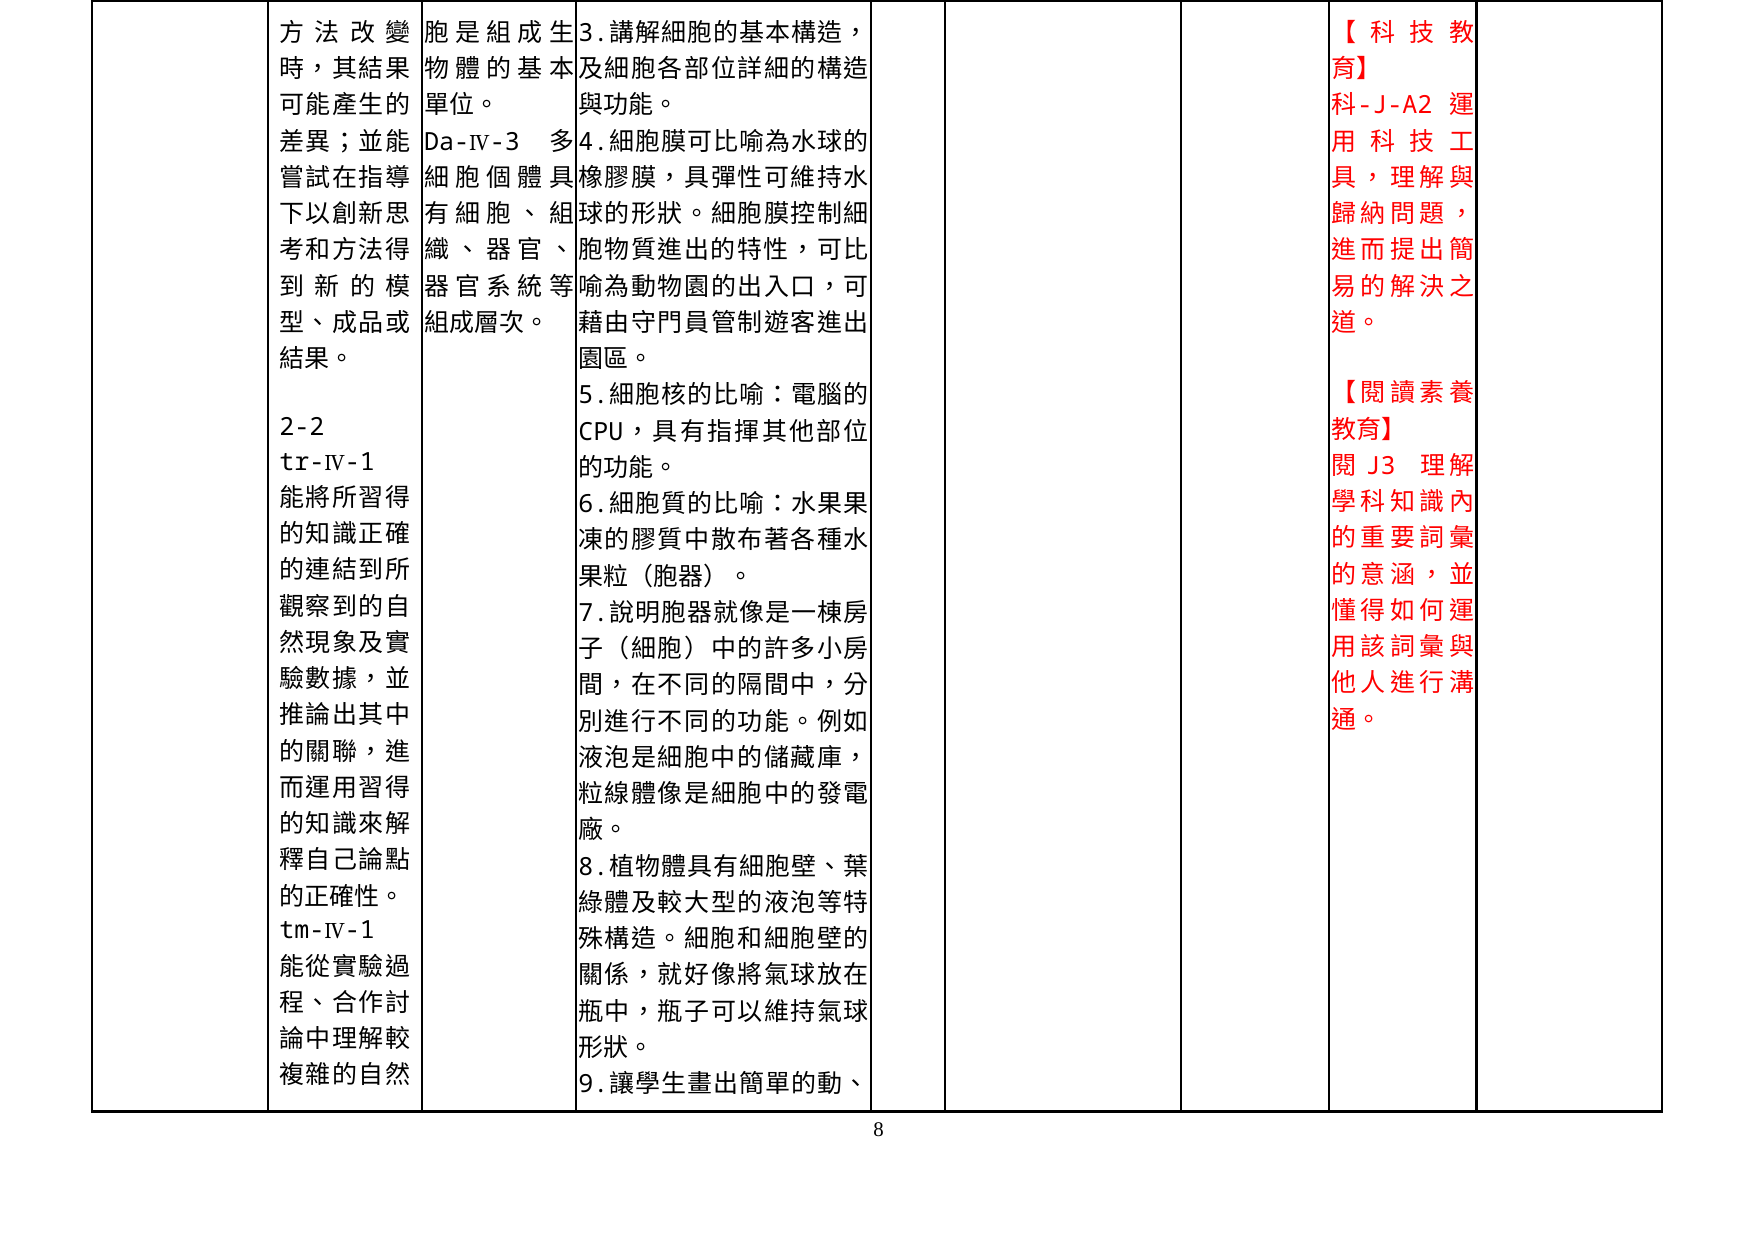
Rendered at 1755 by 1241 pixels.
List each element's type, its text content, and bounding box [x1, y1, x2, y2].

table_cell 方法改變時，其結果可能產生的差異；並能嘗試在指導下以創新思考和方法得到新的模型、成品或結果。 2-2 tr-Ⅳ-1 能將所習得的知識正確的連結到所觀察到的自然現象及實驗數據，並推論出其中的關聯，進而運用習得的知識來解釋自己論點的正確性。 tm-Ⅳ-1 能從實驗過程、合作討論中理解較複雜的自然 [269, 2, 421, 1110]
table_cell [1478, 2, 1661, 1110]
table_cell [946, 2, 1180, 1110]
table_cell [872, 2, 944, 1110]
table_cell [93, 2, 267, 1110]
table_cell 【科技教育】 科-J-A2 運用科技工具，理解與歸納問題，進而提出簡易的解決之道。 【閱讀素養教育】 閱J3 理解學科知識內的重要詞彙的意涵，並懂得如何運用該詞彙與他人進行溝通。 [1330, 2, 1475, 1110]
table_cell 胞是組成生物體的基本單位。 Da-Ⅳ-3 多細胞個體具有細胞、組織、器官、器官系統等組成層次。 [423, 2, 575, 1110]
table_cell 3.講解細胞的基本構造，及細胞各部位詳細的構造與功能。 4.細胞膜可比喻為水球的橡膠膜，具彈性可維持水球的形狀。細胞膜控制細胞物質進出的特性，可比喻為動物園的出入口，可藉由守門員管制遊客進出園區。 5.細胞核的比喻：電腦的CPU，具有指揮其他部位的功能。 6.細胞質的比喻：水果果凍的膠質中散布著各種水果粒（胞器）。 7.說明胞器就像是一棟房子（細胞）中的許多小房間，在不同的隔間中，分別進行不同的功能。例如液泡是細胞中的儲藏庫，粒線體像是細胞中的發電廠。 8.植物體具有細胞壁、葉綠體及較大型的液泡等特殊構造。細胞和細胞壁的關係，就好像將氣球放在瓶中，瓶子可以維持氣球形狀。 9.讓學生畫出簡單的動、 [577, 2, 870, 1110]
table_cell [1182, 2, 1328, 1110]
